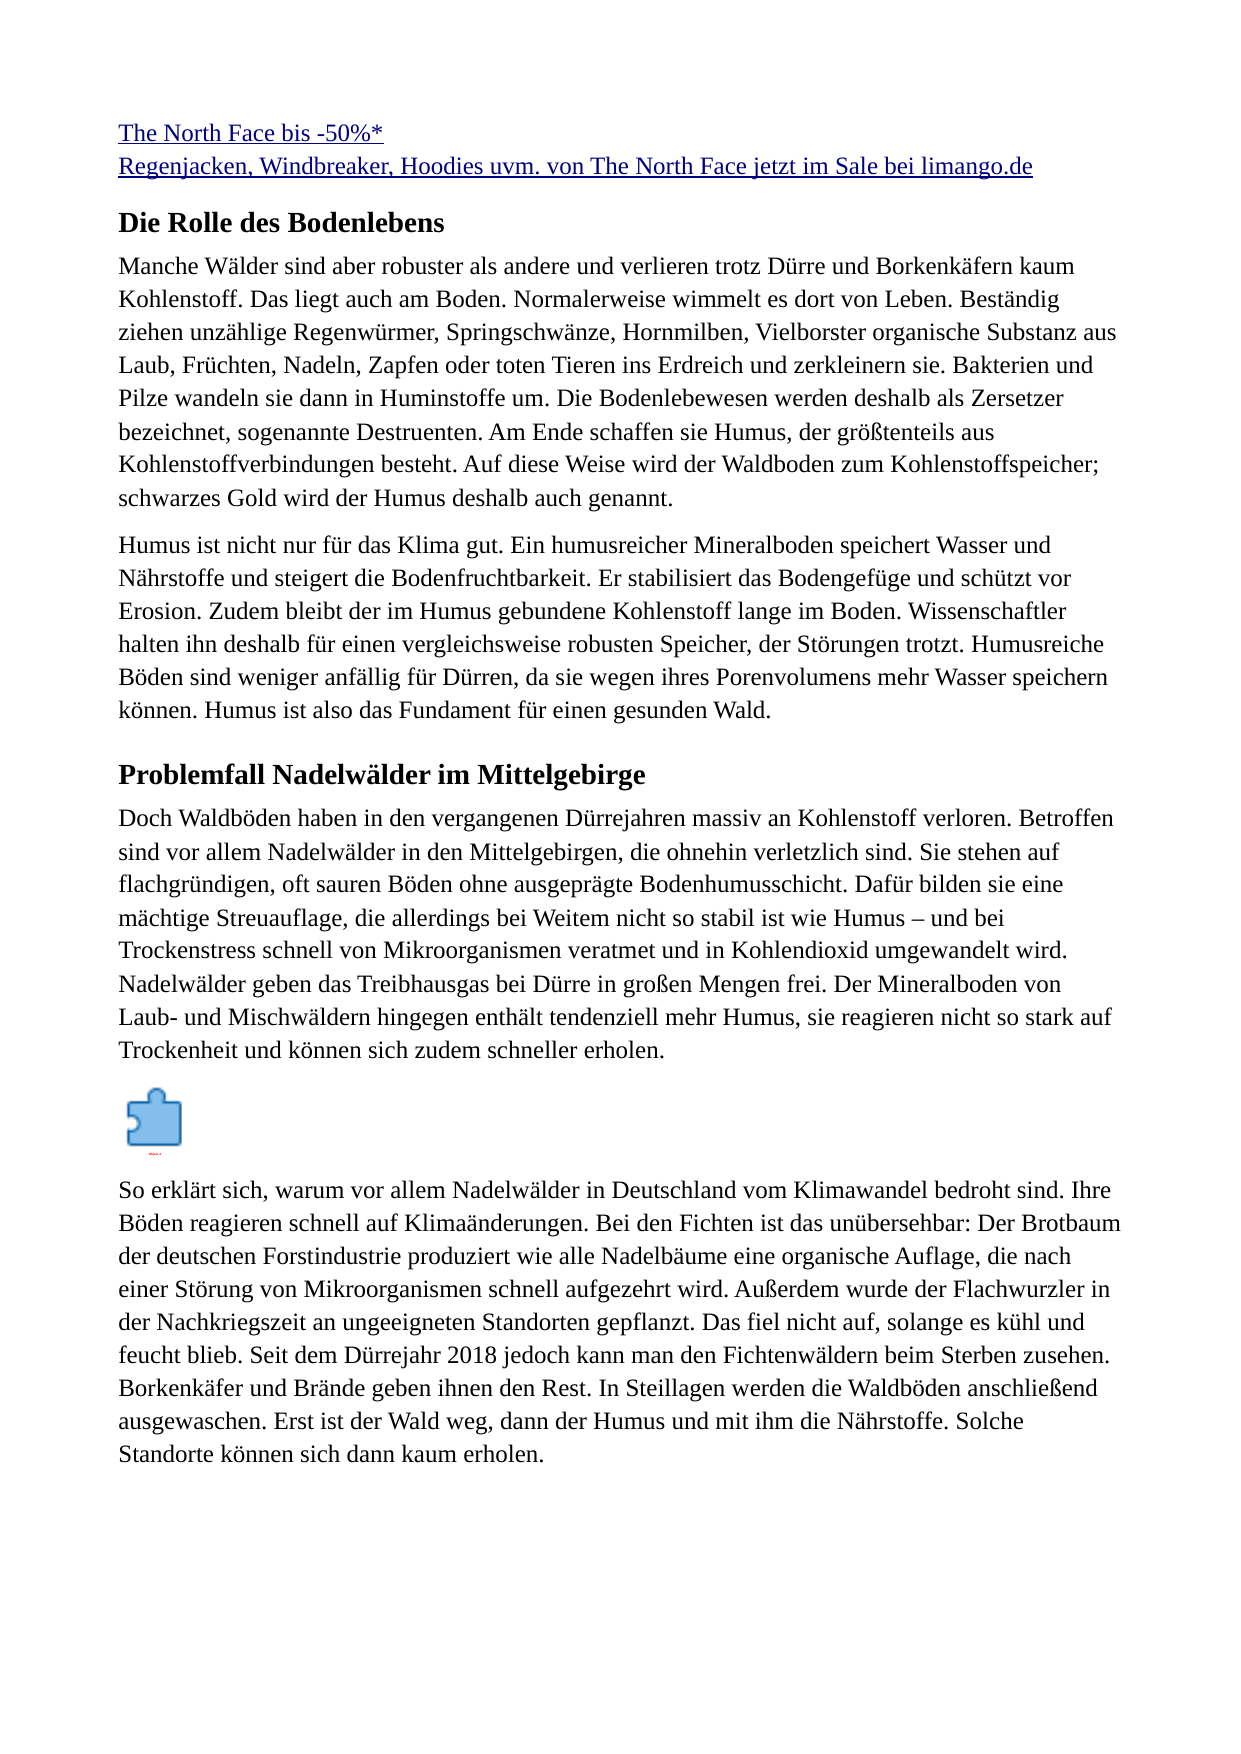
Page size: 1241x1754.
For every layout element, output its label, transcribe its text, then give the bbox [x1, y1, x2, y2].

text Humus ist nicht nur für das Klima gut. Ein humusreicher Mineralboden speichert Wasser und Nährstoffe und steigert die Bodenfruchtbarkeit. Er stabilisiert das Bodengefüge und schützt vor Erosion. Zudem bleibt der im Humus gebundene Kohlenstoff lange im Boden. Wissenschaftler halten ihn deshalb für einen vergleichsweise robusten Speicher, der Störungen trotzt. Humusreiche Böden sind weniger anfällig für Dürren, da sie wegen ihres Porenvolumens mehr Wasser speichern können. Humus ist also das Fundament für einen gesunden Wald. [118, 530, 1122, 724]
text Manche Wälder sind aber robuster als andere und verlieren trotz Dürre und Borkenkäfern kaum Kohlenstoff. Das liegt auch am Boden. Normalerweise wimmelt es dort von Leben. Beständig ziehen unzählige Regenwürmer, Springschwänze, Hornmilben, Vielborster organische Subs­tanz aus Laub, Früchten, Nadeln, Zapfen oder toten Tieren ins Erdreich und zerkleinern sie. Bakterien und Pilze wandeln sie dann in Huminstoffe um. Die Bodenlebewesen werden deshalb als Zersetzer bezeichnet, sogenannte Destru­enten. Am Ende schaffen sie Humus, der größtenteils aus Kohlenstoffverbindungen besteht. Auf diese Weise wird der Waldboden zum Kohlenstoffspeicher; schwarzes Gold wird der Humus deshalb auch genannt. [118, 251, 1122, 511]
text So erklärt sich, warum vor allem Nadelwälder in Deutschland vom Klimawandel bedroht sind. Ihre Böden reagieren schnell auf Klimaänderungen. Bei den Fichten ist das unübersehbar: Der Brotbaum der deutschen Forstindustrie produziert wie alle Nadelbäume eine organische Auflage, die nach einer Störung von Mikroorganismen schnell aufgezehrt wird. Außerdem wurde der Flachwurzler in der Nachkriegszeit an ungeeigneten Standorten gepflanzt. Das fiel nicht auf, solange es kühl und feucht blieb. Seit dem Dürrejahr 2018 jedoch kann man den Fichtenwäldern beim Sterben zu­sehen. Borkenkäfer und Brände geben ihnen den Rest. In Steillagen werden die Waldböden anschließend ausgewaschen. Erst ist der Wald weg, dann der Humus und mit ihm die Nährstoffe. Solche Standorte können sich dann kaum er­holen. [118, 1175, 1122, 1468]
text Doch Waldböden haben in den vergangenen Dürrejahren massiv an Kohlenstoff verloren. Betroffen sind vor allem Nadelwälder in den Mittelgebirgen, die ohnehin verletzlich sind. Sie stehen auf flachgründigen, oft sauren Böden ohne ausgeprägte Bodenhumusschicht. Dafür bilden sie eine mächtige Streuauflage, die allerdings bei Weitem nicht so stabil ist wie Humus – und bei Trockenstress schnell von Mikroorganismen veratmet und in Kohlendioxid umgewandelt wird. Nadelwälder geben das Treibhausgas bei Dürre in großen Mengen frei. Der Mineralboden von Laub- und Mischwäldern hingegen enthält tendenziell mehr Humus, sie reagieren nicht so stark auf Trockenheit und können sich zudem schneller erholen. [118, 803, 1122, 1063]
text The North Face bis -50%* [118, 118, 1122, 147]
text Regenjacken, Windbreaker, Hoodies uvm. von The North Face jetzt im Sale bei limango.de [118, 151, 1122, 180]
subtitle Problemfall Nadelwälder im Mittelgebirge [118, 757, 1122, 791]
subtitle Die Rolle des Bodenlebens [118, 205, 1122, 239]
